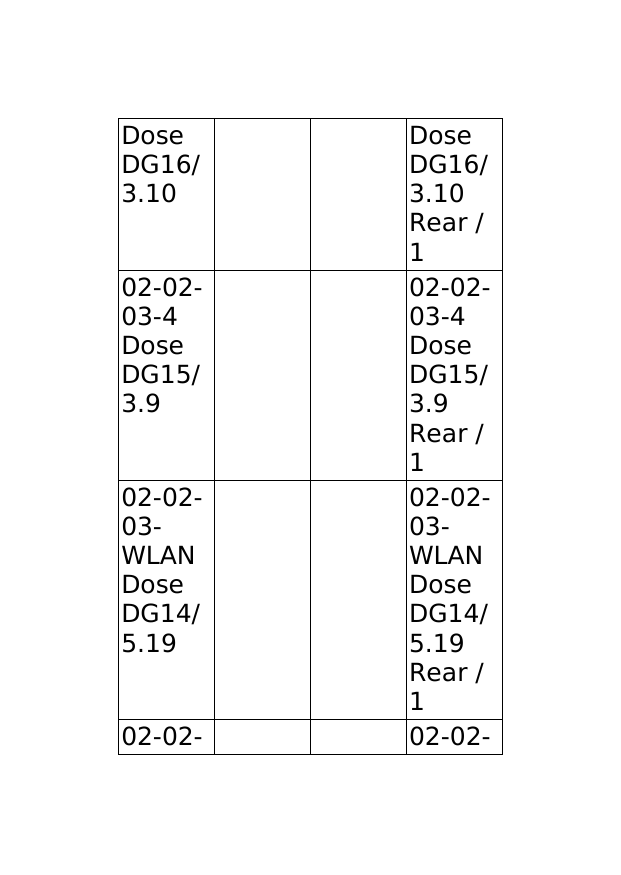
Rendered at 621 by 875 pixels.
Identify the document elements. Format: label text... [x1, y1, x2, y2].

table_cell 02-02-03-WLAN Dose DG14/5.19 [119, 481, 214, 719]
table_cell 02-02-03-WLAN Dose DG14/5.19 Rear / 1 [407, 481, 502, 719]
table_cell [215, 481, 310, 719]
table_cell [311, 119, 406, 270]
table_cell 02-02-03-4 Dose DG15/3.9 Rear / 1 [407, 271, 502, 480]
table_cell [311, 481, 406, 719]
table_cell 02-02- [407, 720, 502, 754]
table_cell 02-02- [119, 720, 214, 754]
table_cell [311, 720, 406, 754]
table_cell [215, 271, 310, 480]
table_cell 02-02-03-4 Dose DG15/3.9 [119, 271, 214, 480]
table_cell [215, 720, 310, 754]
table_cell Dose DG16/3.10 Rear / 1 [407, 119, 502, 270]
table_cell [215, 119, 310, 270]
table_cell [311, 271, 406, 480]
table_cell Dose DG16/3.10 [119, 119, 214, 270]
